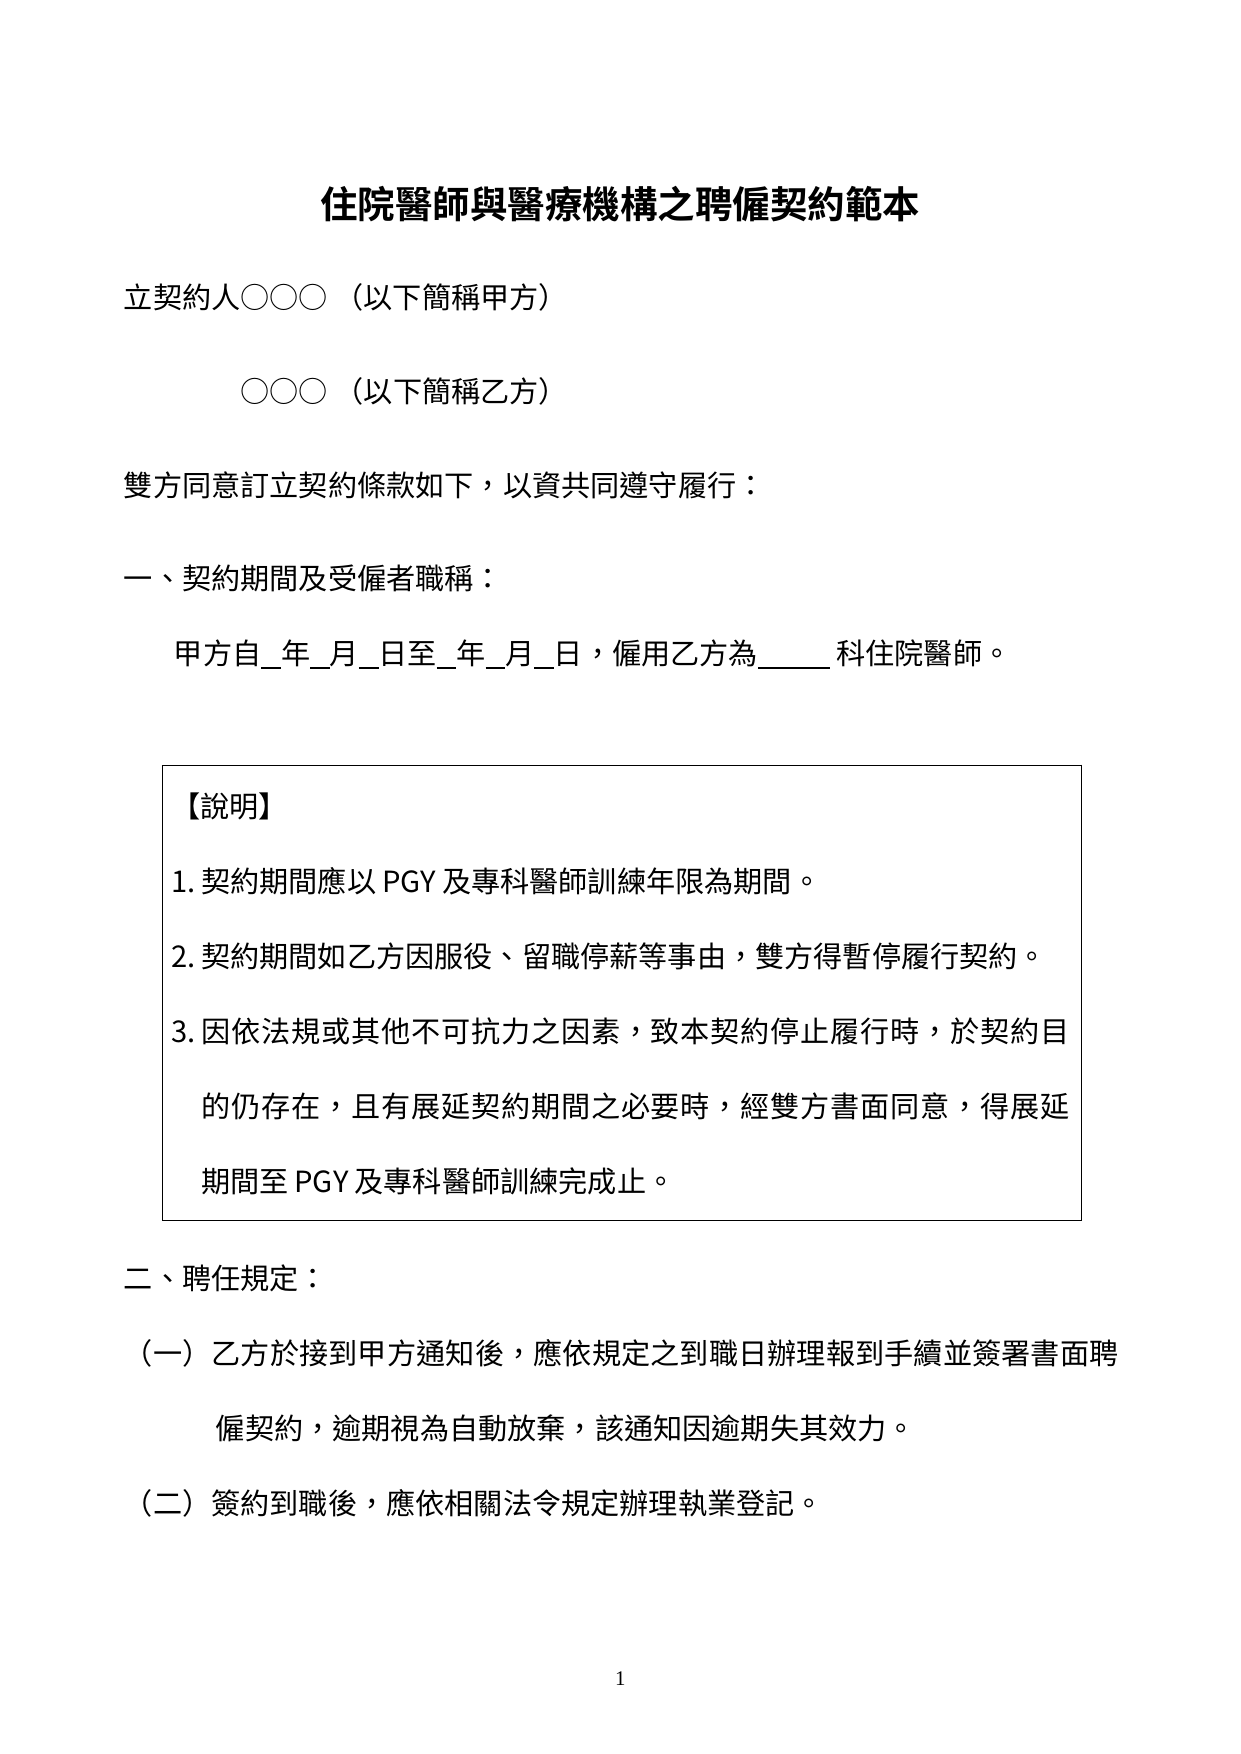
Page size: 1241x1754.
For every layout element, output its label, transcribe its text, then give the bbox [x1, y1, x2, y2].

table_header 立契約人○○○ （以下簡稱甲方） ○○○ （以下簡稱乙方） 雙方同意訂立契約條款如下，以資共同遵守履行： [113, 258, 1131, 521]
table_cell 一、契約期間及受僱者職稱： 甲方自 年 月 日至 年 月 日，僱用乙方為 科住院醫師。 【說明】 契約期間應以PGY及專科醫師訓練年限為期間。 契約期間如乙方因服役、留職停薪等事由，雙方得暫停履行契約。 因依法規或其他不可抗力之因素，致本契約停止履行時，於契約目的仍存在，且有展延契約期間之必要時，經雙方書面同意，得展延期間至PGY及專科醫師訓練完成止。 [113, 521, 1131, 1221]
table_cell （二）簽約到職後，應依相關法令規定辦理執業登記。 [113, 1465, 1131, 1539]
text 住院醫師與醫療機構之聘僱契約範本 [112, 164, 1128, 239]
table_cell 二、聘任規定： （一）乙方於接到甲方通知後，應依規定之到職日辦理報到手續並簽署書面聘僱契約，逾期視為自動放棄，該通知因逾期失其效力。 [113, 1221, 1131, 1464]
